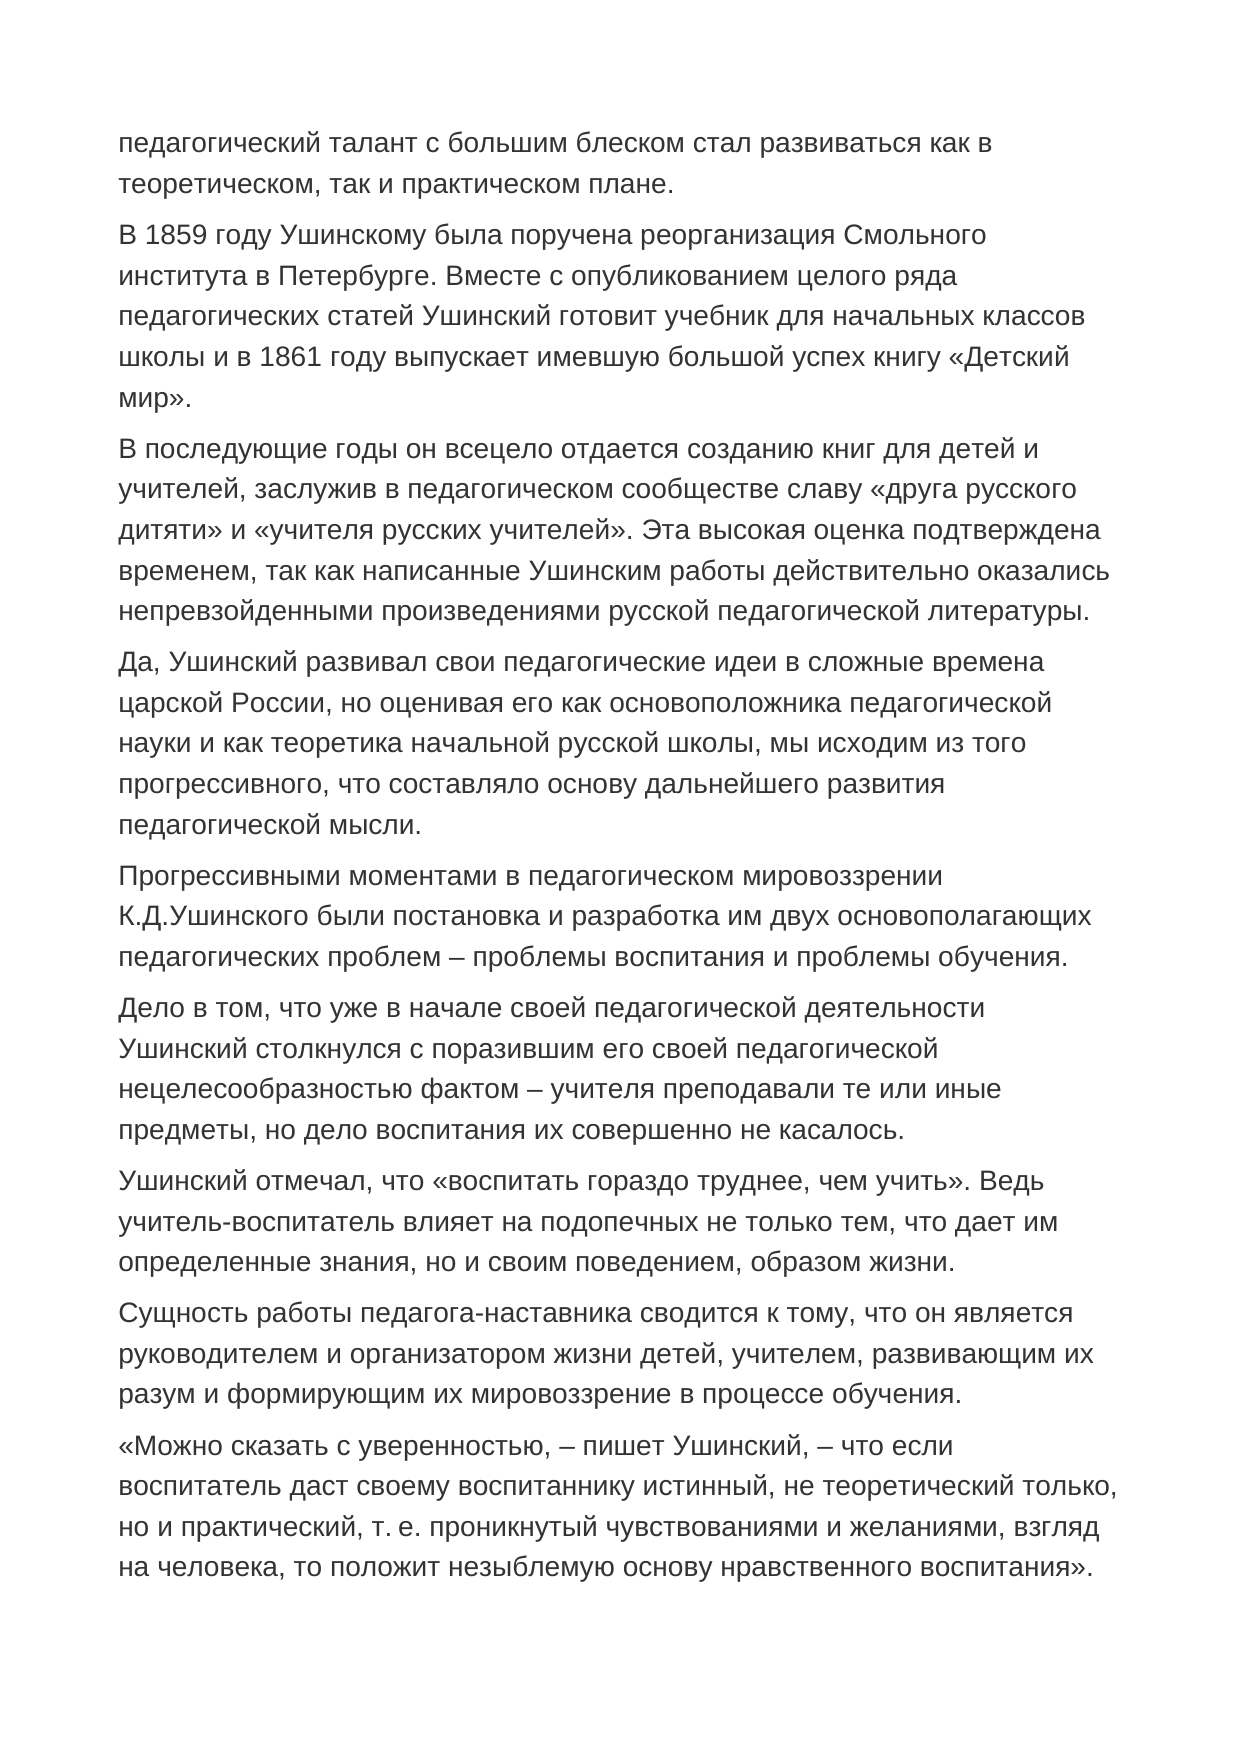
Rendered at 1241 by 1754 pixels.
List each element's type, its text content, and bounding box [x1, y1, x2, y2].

text «Можно сказать с уверенностью, – пишет Ушинский, – что если воспитатель даст своему воспитаннику истинный, не теоретический только, но и практический, т. е. проникнутый чувствованиями и желаниями, взгляд на человека, то положит незыблемую основу нравственного воспитания». [118, 1420, 1122, 1583]
text Ушинский отмечал, что «воспитать гораздо труднее, чем учить». Ведь учитель-воспитатель влияет на подопечных не только тем, что дает им определенные знания, но и своим поведением, образом жизни. [118, 1156, 1122, 1277]
text В 1859 году Ушинскому была поручена реорганизация Смольного института в Петербурге. Вместе с опубликованием целого ряда педагогических статей Ушинский готовит учебник для начальных классов школы и в 1861 году выпускает имевшую большой успех книгу «Детский мир». [118, 210, 1122, 413]
text педагогический талант с большим блеском стал развиваться как в теоретическом, так и практическом плане. [118, 118, 1122, 199]
text Прогрессивными моментами в педагогическом мировоззрении К.Д.Ушинского были постановка и разработка им двух основополагающих педагогических проблем – проблемы воспитания и проблемы обучения. [118, 850, 1122, 972]
text Дело в том, что уже в начале своей педагогической деятельности Ушинский столкнулся с поразившим его своей педагогической нецелесообразностью фактом – учителя преподавали те или иные предметы, но дело воспитания их совершенно не касалось. [118, 983, 1122, 1145]
text Сущность работы педагога-наставника сводится к тому, что он является руководителем и организатором жизни детей, учителем, развивающим их разум и формирующим их мировоззрение в процессе обучения. [118, 1288, 1122, 1410]
text В последующие годы он всецело отдается созданию книг для детей и учителей, заслужив в педагогическом сообществе славу «друга русского дитяти» и «учителя русских учителей». Эта высокая оценка подтверждена временем, так как написанные Ушинским работы действительно оказались непревзойденными произведениями русской педагогической литературы. [118, 423, 1122, 626]
text Да, Ушинский развивал свои педагогические идеи в сложные времена царской России, но оценивая его как основоположника педагогической науки и как теоретика начальной русской школы, мы исходим из того прогрессивного, что составляло основу дальнейшего развития педагогической мысли. [118, 637, 1122, 840]
